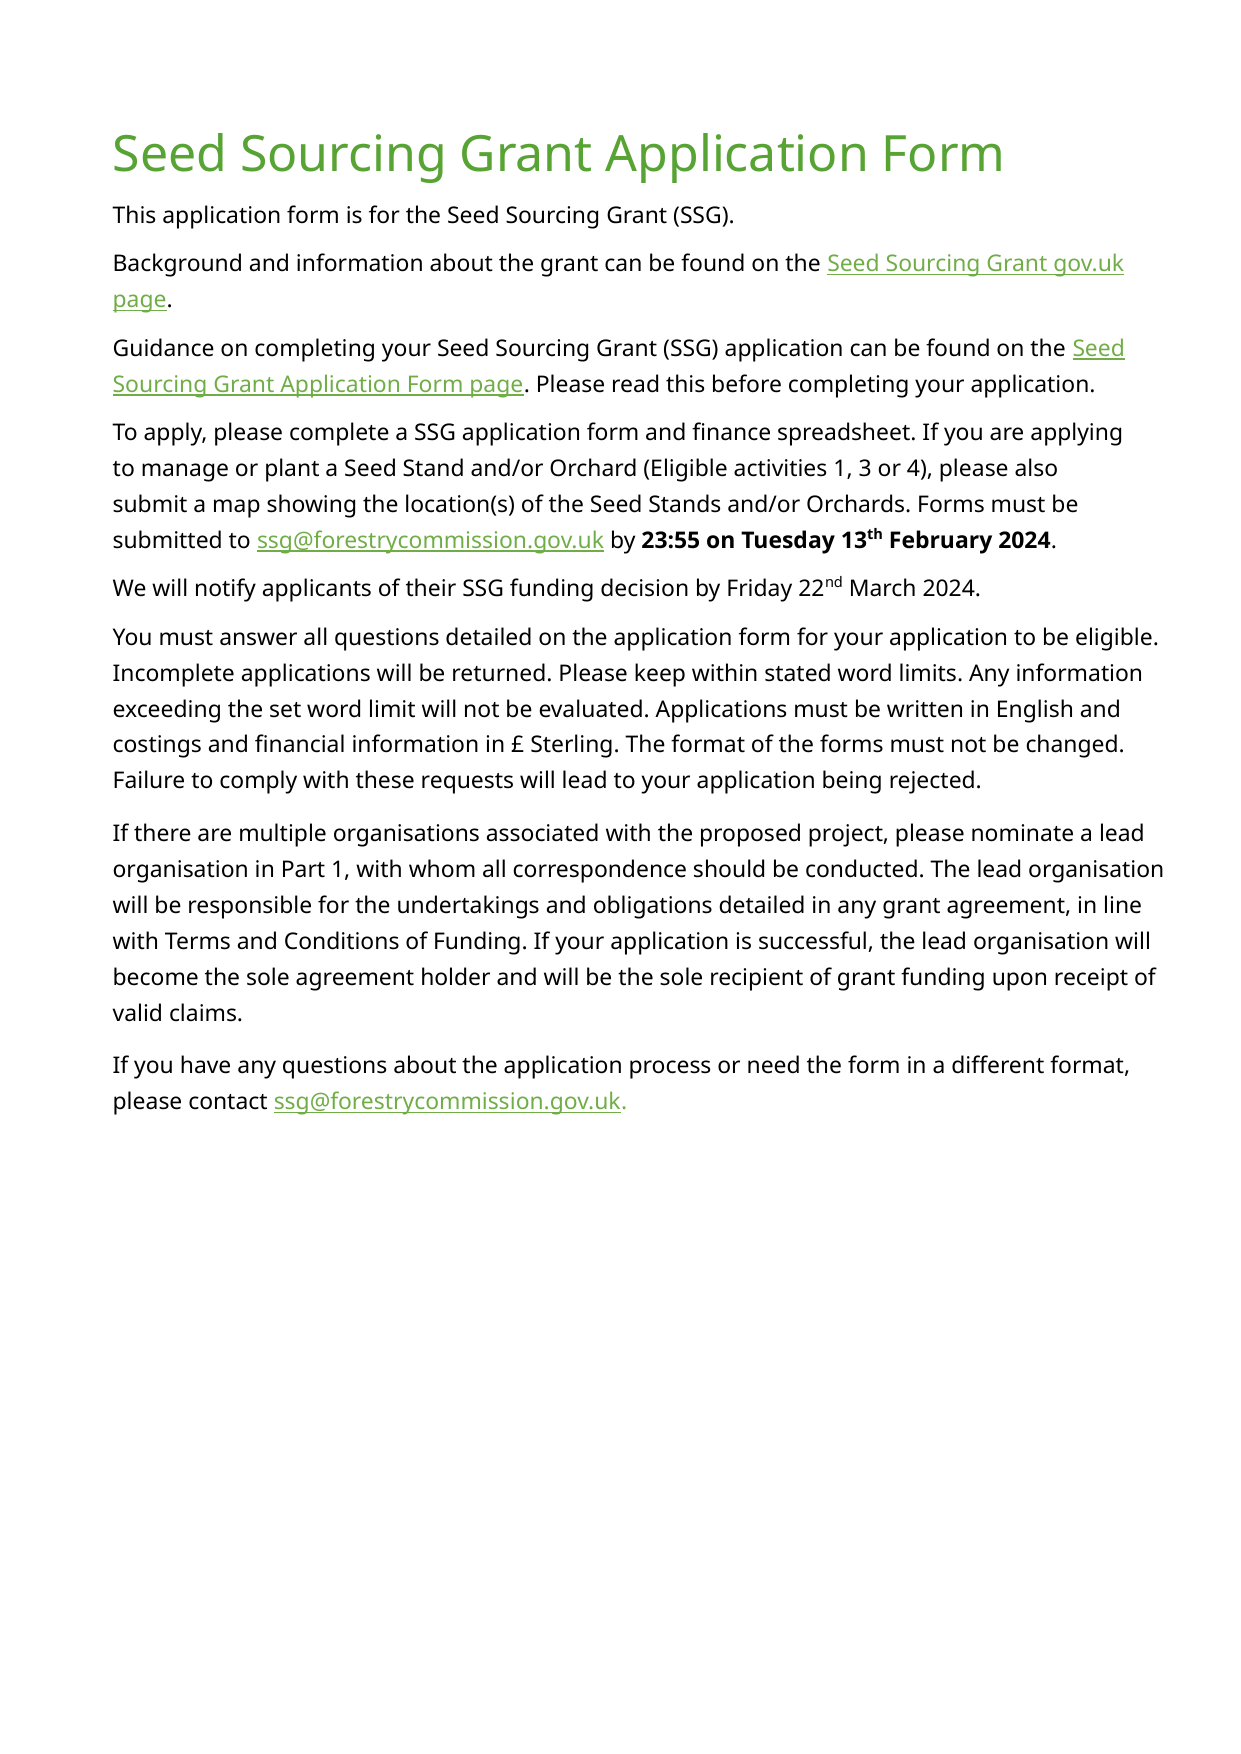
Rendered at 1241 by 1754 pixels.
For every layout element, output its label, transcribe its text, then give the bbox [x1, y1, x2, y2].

text Guidance on completing your Seed Sourcing Grant (SSG) application can be found on the Seed Sourcing Grant Application Form page. Please read this before completing your application. [112, 332, 1128, 399]
text If you have any questions about the application process or need the form in a different format, please contact ssg@forestrycommission.gov.uk. [112, 1049, 1174, 1116]
text This application form is for the Seed Sourcing Grant (SSG). [112, 199, 1128, 230]
text If there are multiple organisations associated with the proposed project, please nominate a lead organisation in Part 1, with whom all correspondence should be conducted. The lead organisation will be responsible for the undertakings and obligations detailed in any grant agreement, in line with Terms and Conditions of Funding. If your application is successful, the lead organisation will become the sole agreement holder and will be the sole recipient of grant funding upon receipt of valid claims. [112, 817, 1174, 1028]
text We will notify applicants of their SSG funding decision by Friday 22nd March 2024. [112, 572, 1128, 603]
text Seed Sourcing Grant Application Form [112, 118, 1128, 186]
text You must answer all questions detailed on the application form for your application to be eligible. Incomplete applications will be returned. Please keep within stated word limits. Any information exceeding the set word limit will not be evaluated. Applications must be written in English and costings and financial information in £ Sterling. The format of the forms must not be changed. Failure to comply with these requests will lead to your application being rejected. [112, 621, 1174, 796]
text Background and information about the grant can be found on the Seed Sourcing Grant gov.uk page. [112, 247, 1128, 314]
text To apply, please complete a SSG application form and finance spreadsheet. If you are applying to manage or plant a Seed Stand and/or Orchard (Eligible activities 1, 3 or 4), please also submit a map showing the location(s) of the Seed Stands and/or Orchards. Forms must be submitted to ssg@forestrycommission.gov.uk by 23:55 on Tuesday 13th February 2024. [112, 416, 1128, 555]
